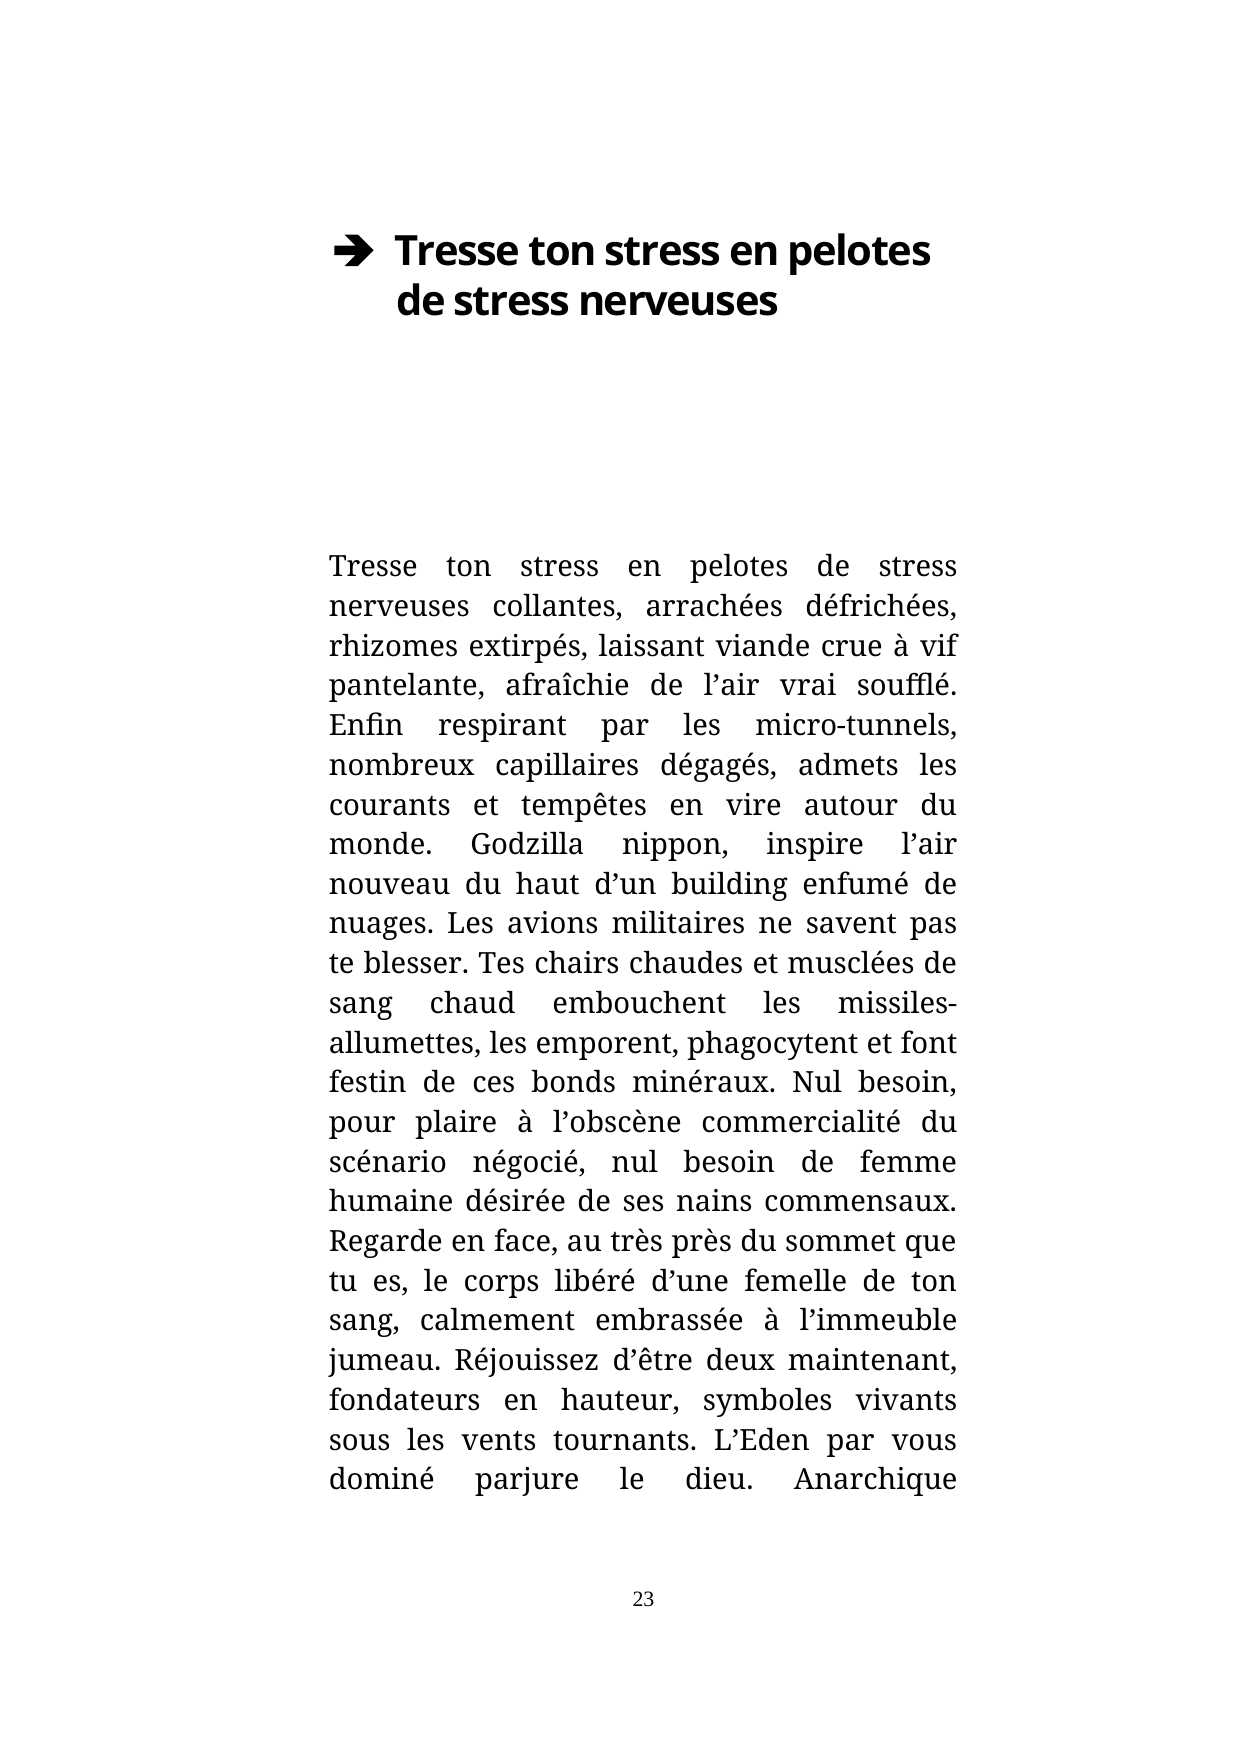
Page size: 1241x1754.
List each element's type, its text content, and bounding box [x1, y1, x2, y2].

text  Tresse ton stress en pelotes de stress nerveuses [331, 225, 958, 325]
text Tresse ton stress en pelotes de stress nerveuses collantes, arrachées défrichées, rhizomes extirpés, laissant viande crue à vif pantelante, afraîchie de l’air vrai soufflé. Enfin respirant par les micro-tunnels, nombreux capillaires dégagés, admets les courants et tempêtes en vire autour du monde. Godzilla nippon, inspire l’air nouveau du haut d’un building enfumé de nuages. Les avions militaires ne savent pas te blesser. Tes chairs chaudes et musclées de sang chaud embouchent les missiles-allumettes, les emporent, phagocytent et font festin de ces bonds minéraux. Nul besoin, pour plaire à l’obscène commercialité du scénario négocié, nul besoin de femme humaine désirée de ses nains commensaux. Regarde en face, au très près du sommet que tu es, le corps libéré d’une femelle de ton sang, calmement embrassée à l’immeuble jumeau. Réjouissez d’être deux maintenant, fondateurs en hauteur, symboles vivants sous les vents tournants. L’Eden par vous dominé parjure le dieu. Anarchique [328, 546, 958, 1498]
